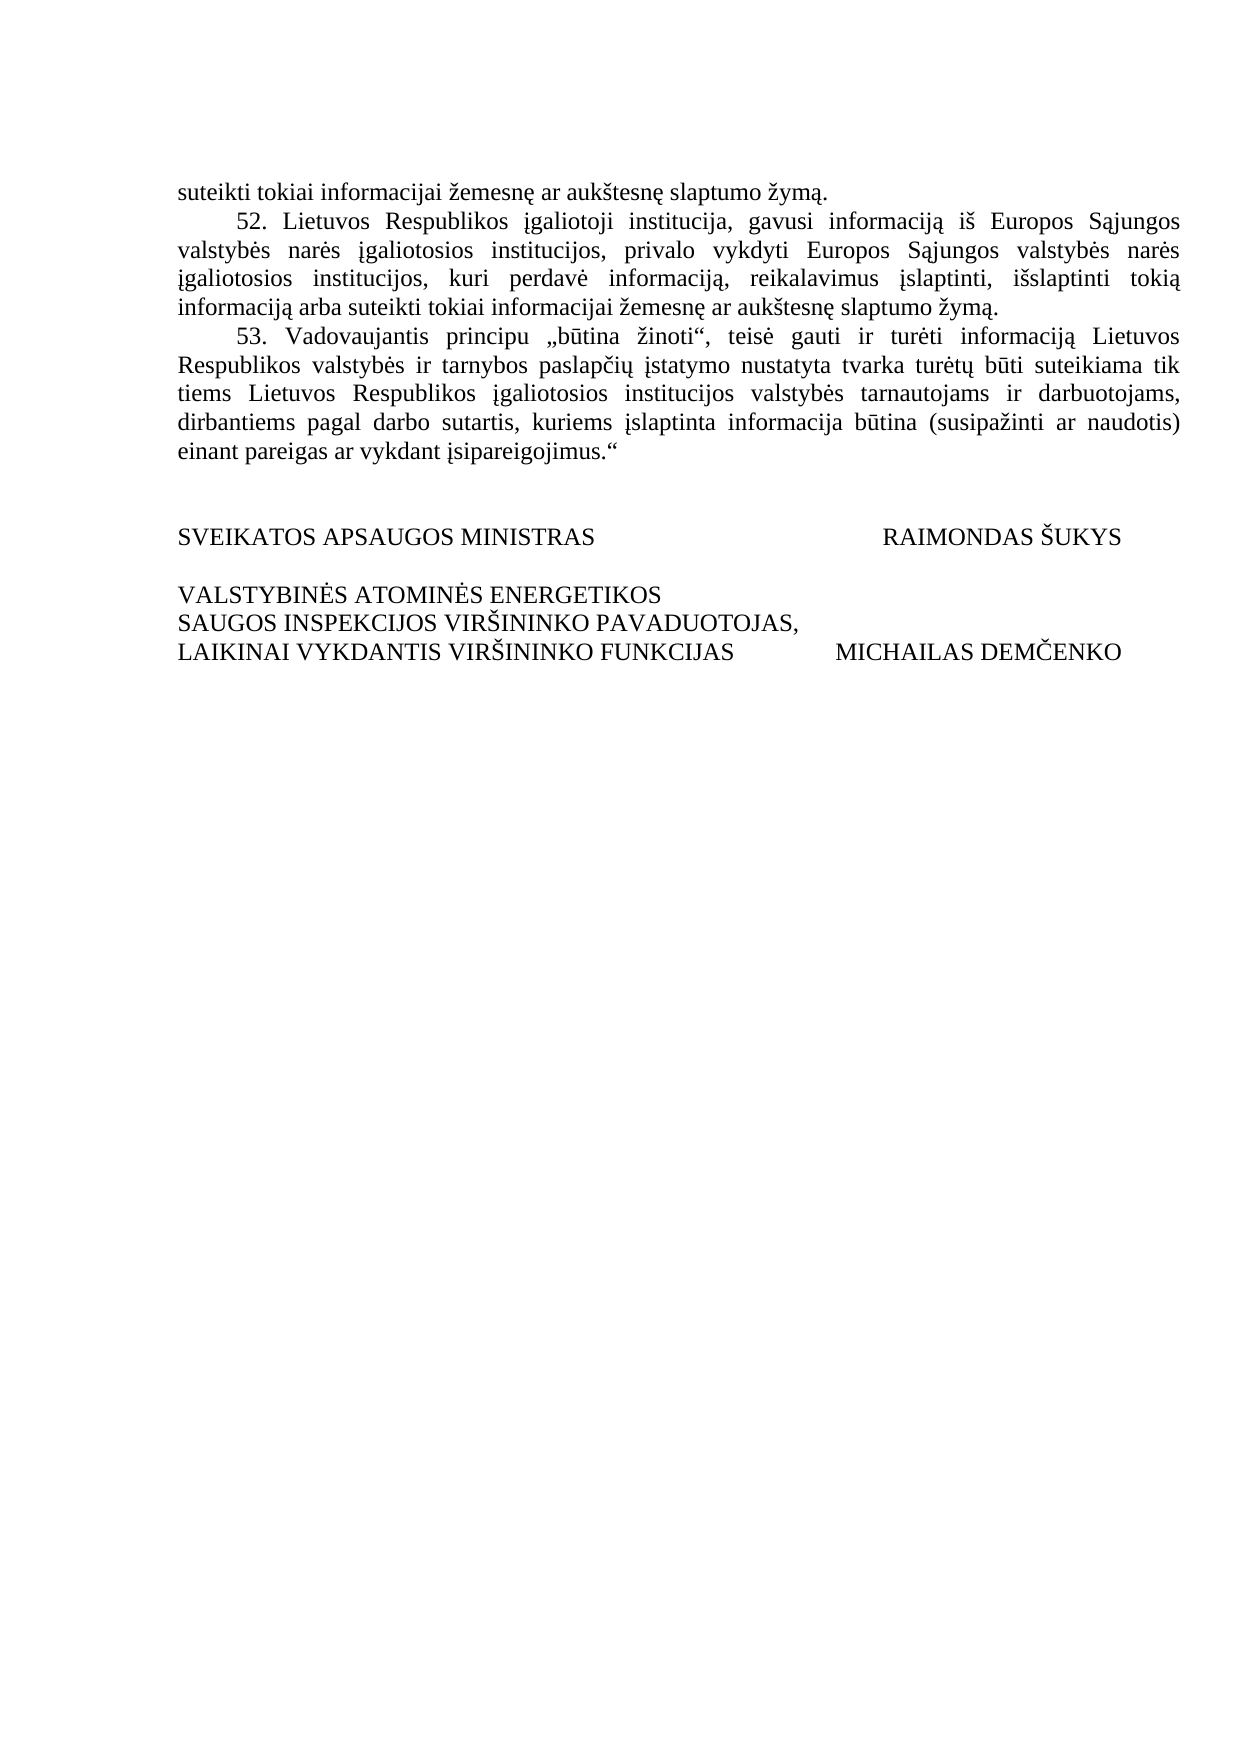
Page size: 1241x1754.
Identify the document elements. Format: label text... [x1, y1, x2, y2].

text SAUGOS INSPEKCIJOS VIRŠININKO PAVADUOTOJAS, [177, 608, 1181, 637]
text 52. Lietuvos Respublikos įgaliotoji institucija, gavusi informaciją iš Europos Sąjungos valstybės narės įgaliotosios institucijos, privalo vykdyti Europos Sąjungos valstybės narės įgaliotosios institucijos, kuri perdavė informaciją, reikalavimus įslaptinti, išslaptinti tokią informaciją arba suteikti tokiai informacijai žemesnę ar aukštesnę slaptumo žymą. [177, 206, 1181, 321]
text suteikti tokiai informacijai žemesnę ar aukštesnę slaptumo žymą. [177, 177, 1181, 206]
text LAIKINAI VYKDANTIS VIRŠININKO FUNKCIJAS MICHAILAS DEMČENKO [177, 637, 1181, 666]
text 53. Vadovaujantis principu „būtina žinoti“, teisė gauti ir turėti informaciją Lietuvos Respublikos valstybės ir tarnybos paslapčių įstatymo nustatyta tvarka turėtų būti suteikiama tik tiems Lietuvos Respublikos įgaliotosios institucijos valstybės tarnautojams ir darbuotojams, dirbantiems pagal darbo sutartis, kuriems įslaptinta informacija būtina (susipažinti ar naudotis) einant pareigas ar vykdant įsipareigojimus.“ [177, 321, 1181, 465]
text SVEIKATOS APSAUGOS MINISTRAS RAIMONDAS ŠUKYS [177, 522, 1181, 551]
text VALSTYBINĖS ATOMINĖS ENERGETIKOS [177, 580, 1181, 608]
